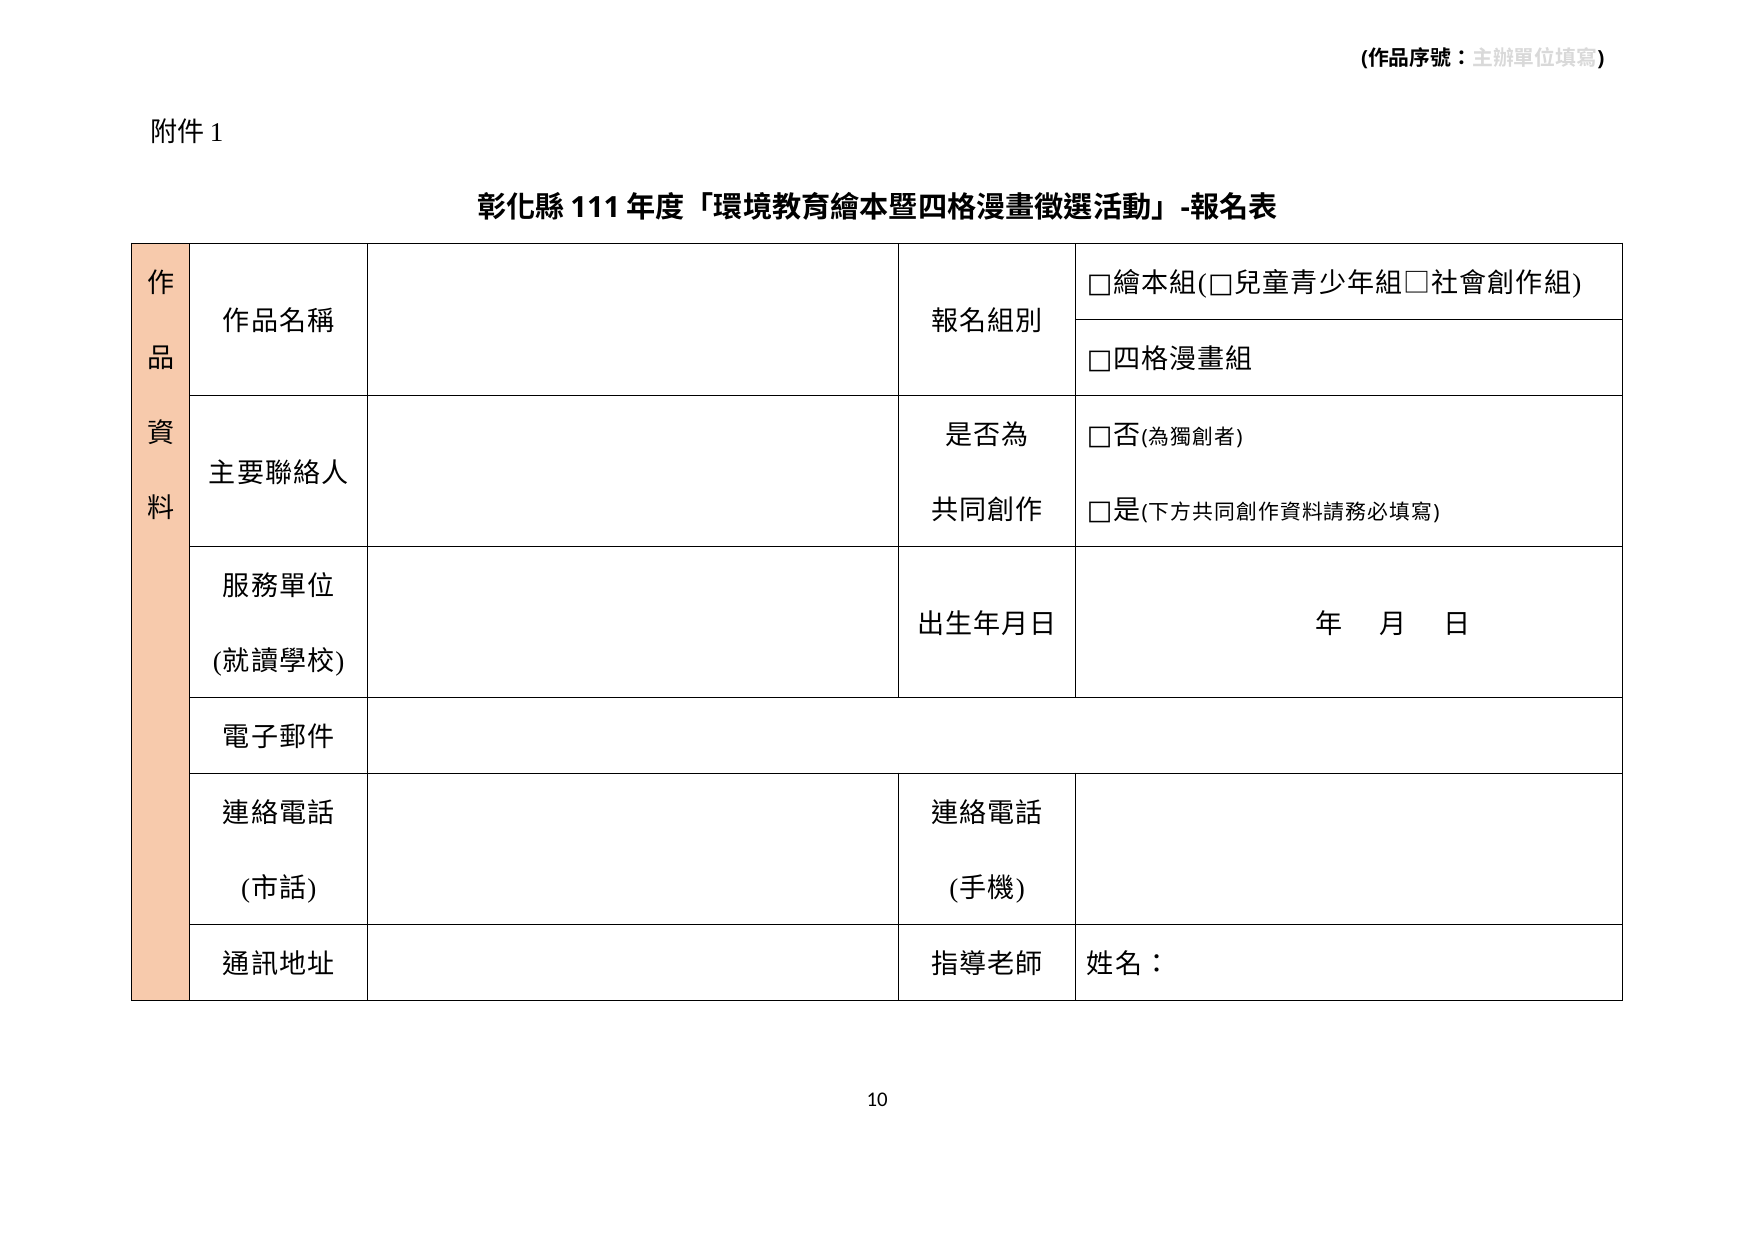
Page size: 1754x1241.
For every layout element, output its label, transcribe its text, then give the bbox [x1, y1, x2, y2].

table_cell 姓名： [1076, 925, 1622, 1000]
text 附件1 [150, 92, 1604, 167]
table_cell [1076, 774, 1622, 924]
text 彰化縣111年度「環境教育繪本暨四格漫畫徵選活動」-報名表 [150, 167, 1604, 242]
table_cell [368, 396, 898, 546]
table_cell [368, 698, 1622, 773]
table_cell 主要聯絡人 [190, 396, 367, 546]
table_cell 電子郵件 [190, 698, 367, 773]
table_cell [368, 547, 898, 697]
table_header [368, 244, 898, 394]
table_header □繪本組(□兒童青少年組□社會創作組) [1076, 244, 1622, 318]
table_cell 年 月 日 [1076, 547, 1622, 697]
table_cell [368, 925, 898, 1000]
table_cell □否(為獨創者) □是(下方共同創作資料請務必填寫) [1076, 396, 1622, 546]
table_cell 通訊地址 [190, 925, 367, 1000]
table_cell 連絡電話 (手機) [899, 774, 1075, 924]
table_header 報名組別 [899, 244, 1075, 394]
table_cell □四格漫畫組 [1076, 320, 1622, 394]
table_cell 是否為 共同創作 [899, 396, 1075, 546]
table_header 作品資料 [132, 244, 189, 1000]
table_header 作品名稱 [190, 244, 367, 394]
table_cell 指導老師 [899, 925, 1075, 1000]
table_cell 連絡電話 (市話) [190, 774, 367, 924]
table_cell [368, 774, 898, 924]
table_cell 出生年月日 [899, 547, 1075, 697]
table_cell 服務單位 (就讀學校) [190, 547, 367, 697]
